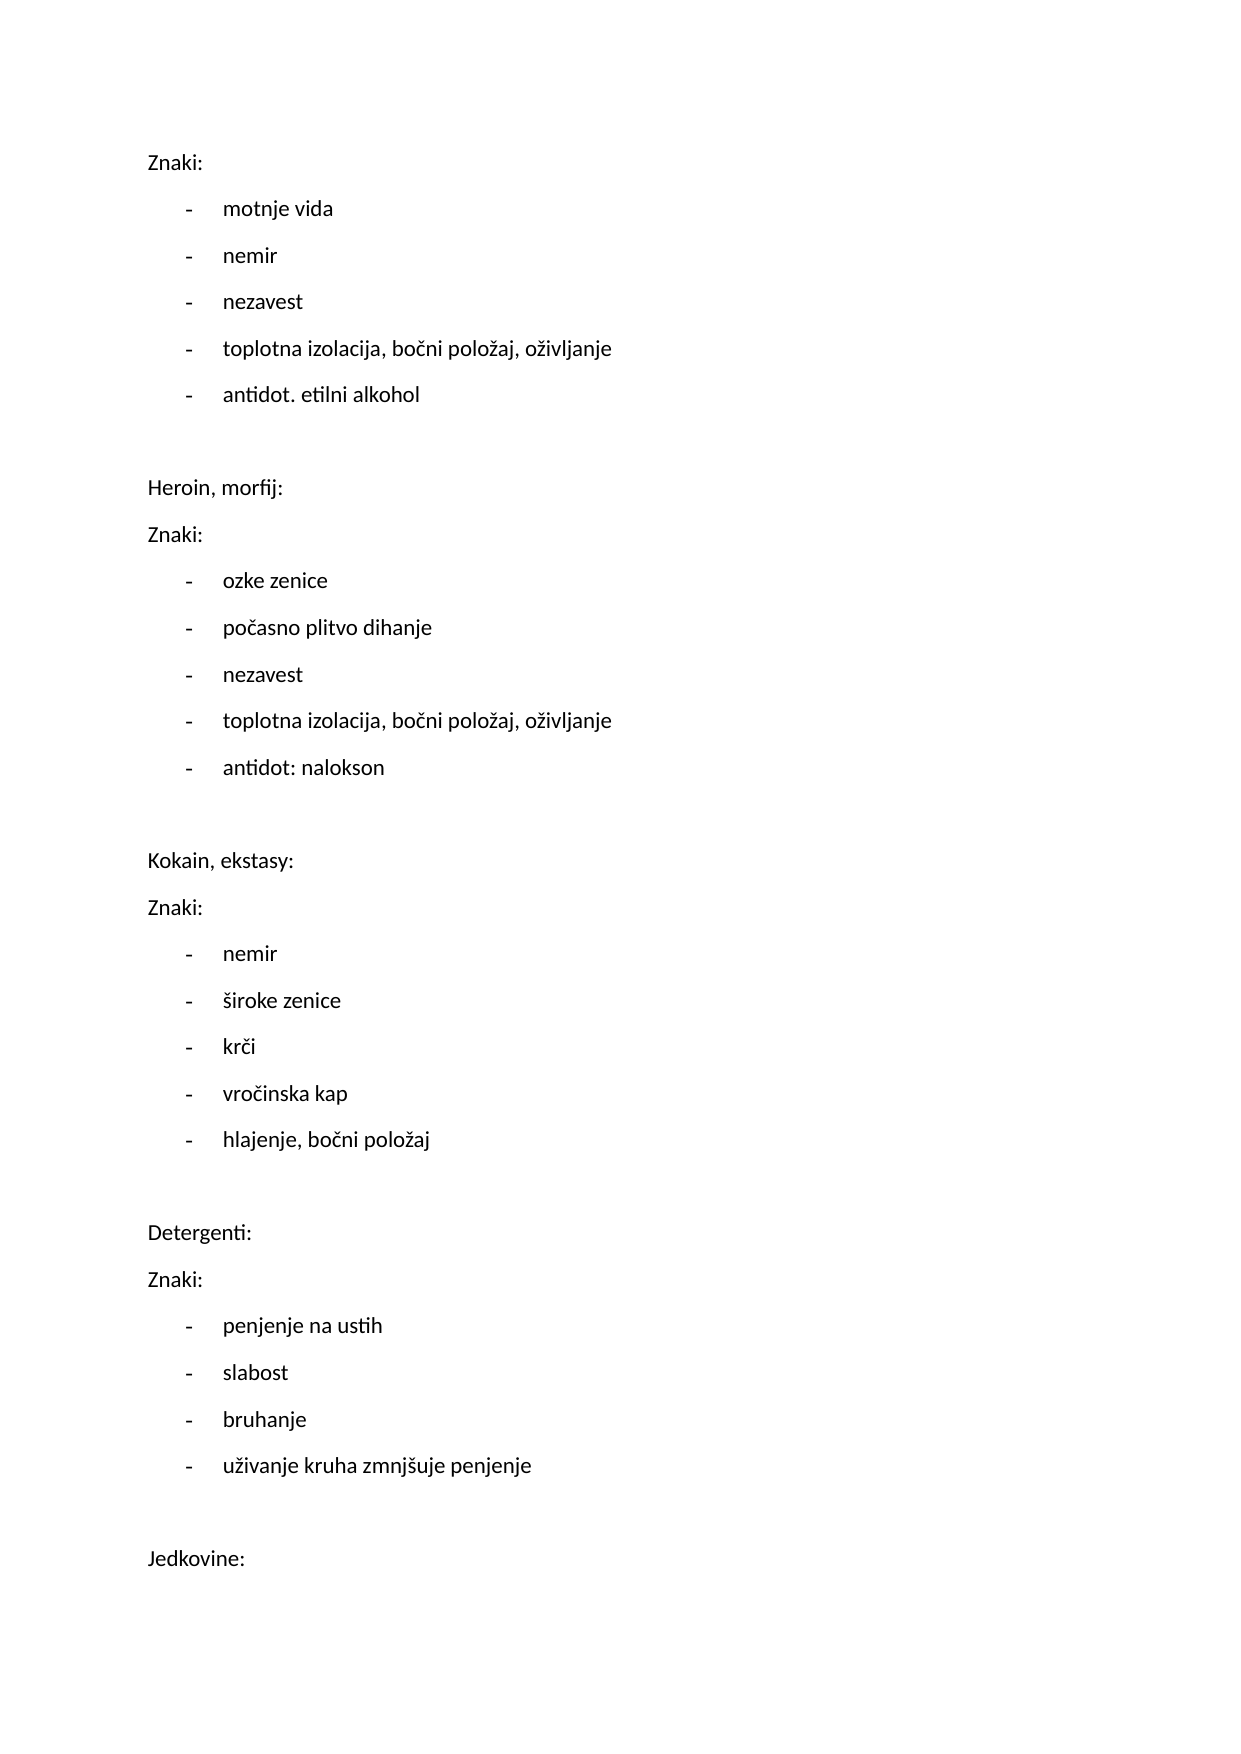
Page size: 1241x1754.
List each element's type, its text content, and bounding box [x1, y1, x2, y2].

list penjenje na ustih [185, 1312, 1093, 1340]
list počasno plitvo dihanje [185, 613, 1093, 641]
list antidot: nalokson [185, 753, 1093, 781]
list ozke zenice [185, 567, 1093, 595]
list vročinska kap [185, 1079, 1093, 1107]
list krči [185, 1032, 1093, 1060]
text Znaki: [148, 893, 1093, 921]
list bruhanje [185, 1405, 1093, 1433]
text Kokain, ekstasy: [148, 846, 1093, 874]
list nezavest [185, 287, 1093, 315]
list hlajenje, bočni položaj [185, 1125, 1093, 1153]
list nemir [185, 939, 1093, 967]
list toplotna izolacija, bočni položaj, oživljanje [185, 706, 1093, 734]
text Heroin, morfij: [148, 473, 1093, 502]
list uživanje kruha zmnjšuje penjenje [185, 1451, 1093, 1479]
list antidot. etilni alkohol [185, 380, 1093, 408]
text Znaki: [148, 1265, 1093, 1293]
text Jedkovine: [148, 1544, 1093, 1572]
list široke zenice [185, 986, 1093, 1014]
list motnje vida [185, 194, 1093, 222]
text Znaki: [148, 520, 1093, 548]
text Znaki: [148, 148, 1093, 176]
list slabost [185, 1358, 1093, 1386]
list nemir [185, 241, 1093, 269]
list nezavest [185, 660, 1093, 688]
text Detergenti: [148, 1218, 1093, 1247]
list toplotna izolacija, bočni položaj, oživljanje [185, 334, 1093, 362]
